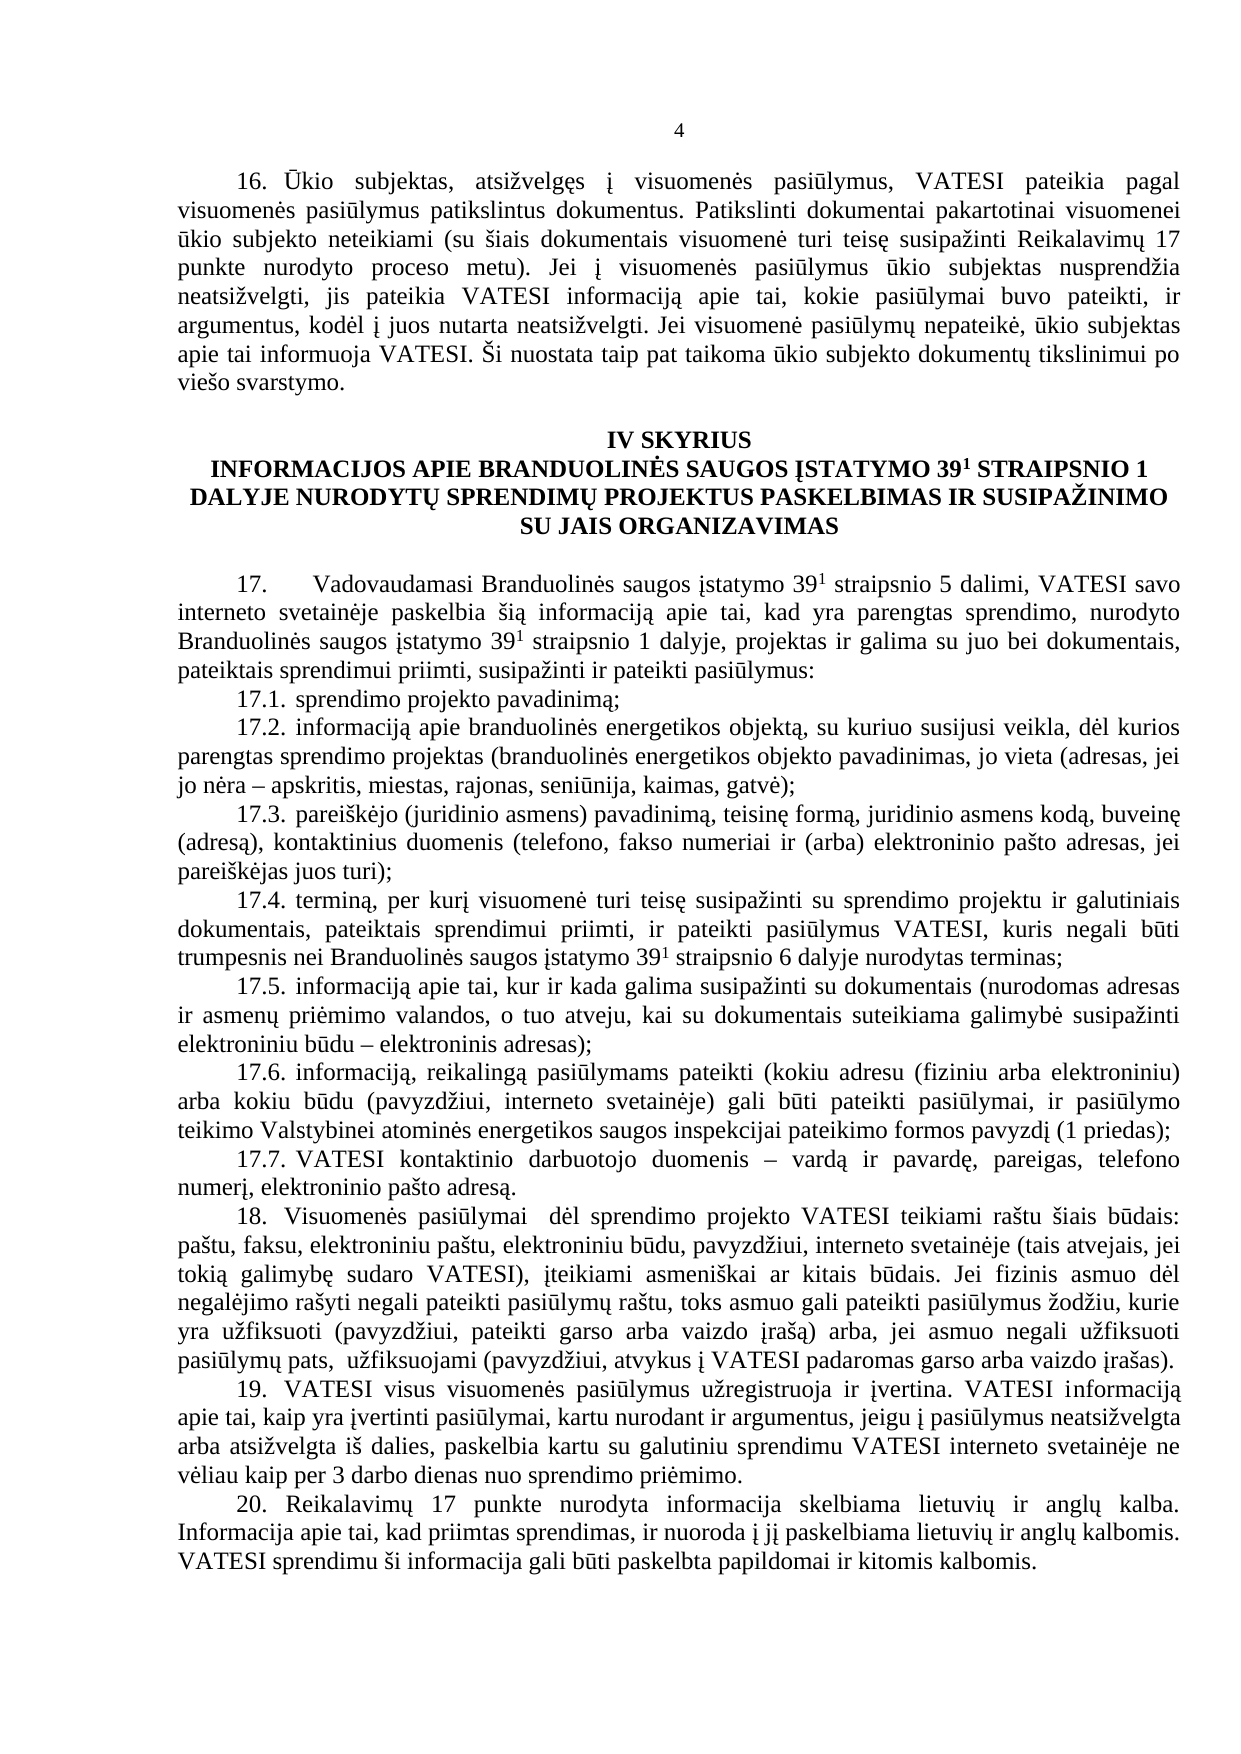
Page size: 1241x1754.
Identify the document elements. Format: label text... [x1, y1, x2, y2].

text 17.5. informaciją apie tai, kur ir kada galima susipažinti su dokumentais (nurodomas adresas ir asmenų priėmimo valandos, o tuo atveju, kai su dokumentais suteikiama galimybė susipažinti elektroniniu būdu – elektroninis adresas); [177, 971, 1181, 1057]
text 17. Vadovaudamasi Branduolinės saugos įstatymo 391 straipsnio 5 dalimi, VATESI savo interneto svetainėje paskelbia šią informaciją apie tai, kad yra parengtas sprendimo, nurodyto Branduolinės saugos įstatymo 391 straipsnio 1 dalyje, projektas ir galima su juo bei dokumentais, pateiktais sprendimui priimti, susipažinti ir pateikti pasiūlymus: [177, 569, 1181, 684]
text 17.3. pareiškėjo (juridinio asmens) pavadinimą, teisinę formą, juridinio asmens kodą, buveinę (adresą), kontaktinius duomenis (telefono, fakso numeriai ir (arba) elektroninio pašto adresas, jei pareiškėjas juos turi); [177, 799, 1181, 885]
text 20. Reikalavimų 17 punkte nurodyta informacija skelbiama lietuvių ir anglų kalba. Informacija apie tai, kad priimtas sprendimas, ir nuoroda į jį paskelbiama lietuvių ir anglų kalbomis. VATESI sprendimu ši informacija gali būti paskelbta papildomai ir kitomis kalbomis. [177, 1489, 1181, 1575]
text 17.7. VATESI kontaktinio darbuotojo duomenis – vardą ir pavardę, pareigas, telefono numerį, elektroninio pašto adresą. [177, 1144, 1181, 1201]
text 17.4. terminą, per kurį visuomenė turi teisę susipažinti su sprendimo projektu ir galutiniais dokumentais, pateiktais sprendimui priimti, ir pateikti pasiūlymus VATESI, kuris negali būti trumpesnis nei Branduolinės saugos įstatymo 391 straipsnio 6 dalyje nurodytas terminas; [177, 885, 1181, 971]
text 18. Visuomenės pasiūlymai dėl sprendimo projekto VATESI teikiami raštu šiais būdais: paštu, faksu, elektroniniu paštu, elektroniniu būdu, pavyzdžiui, interneto svetainėje (tais atvejais, jei tokią galimybę sudaro VATESI), įteikiami asmeniškai ar kitais būdais. Jei fizinis asmuo dėl negalėjimo rašyti negali pateikti pasiūlymų raštu, toks asmuo gali pateikti pasiūlymus žodžiu, kurie yra užfiksuoti (pavyzdžiui, pateikti garso arba vaizdo įrašą) arba, jei asmuo negali užfiksuoti pasiūlymų pats, užfiksuojami (pavyzdžiui, atvykus į VATESI padaromas garso arba vaizdo įrašas). [177, 1201, 1181, 1374]
text 16. Ūkio subjektas, atsižvelgęs į visuomenės pasiūlymus, VATESI pateikia pagal visuomenės pasiūlymus patikslintus dokumentus. Patikslinti dokumentai pakartotinai visuomenei ūkio subjekto neteikiami (su šiais dokumentais visuomenė turi teisę susipažinti Reikalavimų 17 punkte nurodyto proceso metu). Jei į visuomenės pasiūlymus ūkio subjektas nusprendžia neatsižvelgti, jis pateikia VATESI informaciją apie tai, kokie pasiūlymai buvo pateikti, ir argumentus, kodėl į juos nutarta neatsižvelgti. Jei visuomenė pasiūlymų nepateikė, ūkio subjektas apie tai informuoja VATESI. Ši nuostata taip pat taikoma ūkio subjekto dokumentų tikslinimui po viešo svarstymo. [177, 166, 1181, 396]
text 17.6. informaciją, reikalingą pasiūlymams pateikti (kokiu adresu (fiziniu arba elektroniniu) arba kokiu būdu (pavyzdžiui, interneto svetainėje) gali būti pateikti pasiūlymai, ir pasiūlymo teikimo Valstybinei atominės energetikos saugos inspekcijai pateikimo formos pavyzdį (1 priedas); [177, 1057, 1181, 1144]
text 17.1. sprendimo projekto pavadinimą; [177, 684, 1181, 712]
text INFORMACIJOS APIE BRANDUOLINĖS SAUGOS ĮSTATYMO 391 STRAIPSNIO 1 DALYJE NURODYTŲ SPRENDIMŲ PROJEKTUS PASKELBIMAS IR SUSIPAŽINIMO SU JAIS ORGANIZAVIMAS [177, 454, 1181, 540]
text IV SKYRIUS [177, 425, 1181, 454]
text 17.2. informaciją apie branduolinės energetikos objektą, su kuriuo susijusi veikla, dėl kurios parengtas sprendimo projektas (branduolinės energetikos objekto pavadinimas, jo vieta (adresas, jei jo nėra – apskritis, miestas, rajonas, seniūnija, kaimas, gatvė); [177, 712, 1181, 799]
text 19. VATESI visus visuomenės pasiūlymus užregistruoja ir įvertina. VATESI informaciją apie tai, kaip yra įvertinti pasiūlymai, kartu nurodant ir argumentus, jeigu į pasiūlymus neatsižvelgta arba atsižvelgta iš dalies, paskelbia kartu su galutiniu sprendimu VATESI interneto svetainėje ne vėliau kaip per 3 darbo dienas nuo sprendimo priėmimo. [177, 1374, 1181, 1489]
